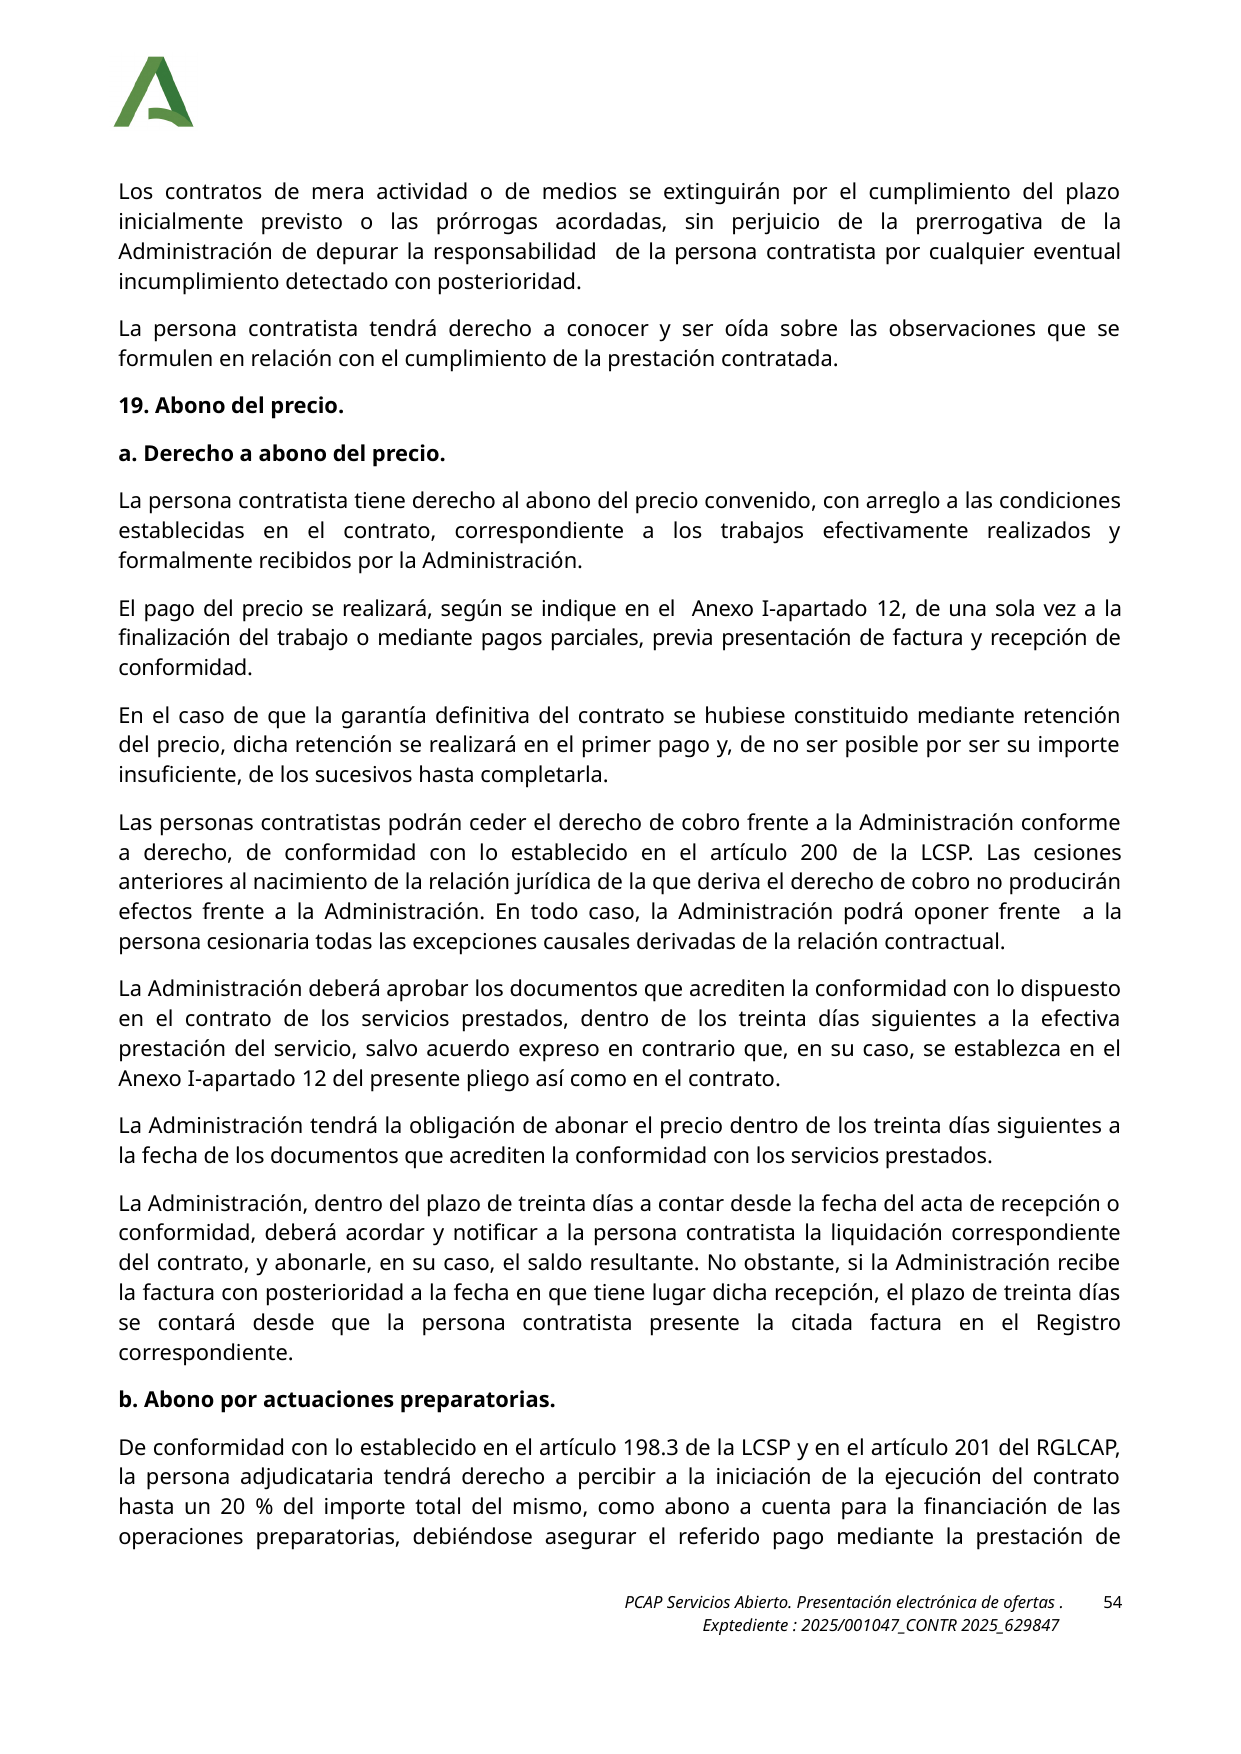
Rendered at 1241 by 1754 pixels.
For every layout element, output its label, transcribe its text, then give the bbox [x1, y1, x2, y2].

text La Administración deberá aprobar los documentos que acrediten la conformidad con lo dispuesto en el contrato de los servicios prestados, dentro de los treinta días siguientes a la efectiva prestación del servicio, salvo acuerdo expreso en contrario que, en su caso, se establezca en el Anexo I-apartado 12 del presente pliego así como en el contrato. [118, 973, 1122, 1093]
picture [109, 52, 198, 131]
text b. Abono por actuaciones preparatorias. [118, 1384, 1122, 1414]
text La Administración tendrá la obligación de abonar el precio dentro de los treinta días siguientes a la fecha de los documentos que acrediten la conformidad con los servicios prestados. [118, 1110, 1122, 1170]
text Las personas contratistas podrán ceder el derecho de cobro frente a la Administración conforme a derecho, de conformidad con lo establecido en el artículo 200 de la LCSP. Las cesiones anteriores al nacimiento de la relación jurídica de la que deriva el derecho de cobro no producirán efectos frente a la Administración. En todo caso, la Administración podrá oponer frente a la persona cesionaria todas las excepciones causales derivadas de la relación contractual. [118, 807, 1122, 956]
text En el caso de que la garantía definitiva del contrato se hubiese constituido mediante retención del precio, dicha retención se realizará en el primer pago y, de no ser posible por ser su importe insuficiente, de los sucesivos hasta completarla. [118, 700, 1122, 789]
text El pago del precio se realizará, según se indique en el Anexo I-apartado 12, de una sola vez a la finalización del trabajo o mediante pagos parciales, previa presentación de factura y recepción de conformidad. [118, 593, 1122, 682]
text La persona contratista tendrá derecho a conocer y ser oída sobre las observaciones que se formulen en relación con el cumplimiento de la prestación contratada. [118, 313, 1122, 373]
text Los contratos de mera actividad o de medios se extinguirán por el cumplimiento del plazo inicialmente previsto o las prórrogas acordadas, sin perjuicio de la prerrogativa de la Administración de depurar la responsabilidad de la persona contratista por cualquier eventual incumplimiento detectado con posterioridad. [118, 176, 1122, 296]
subtitle 19. Abono del precio. [118, 391, 1122, 420]
text La Administración, dentro del plazo de treinta días a contar desde la fecha del acta de recepción o conformidad, deberá acordar y notificar a la persona contratista la liquidación correspondiente del contrato, y abonarle, en su caso, el saldo resultante. No obstante, si la Administración recibe la factura con posterioridad a la fecha en que tiene lugar dicha recepción, el plazo de treinta días se contará desde que la persona contratista presente la citada factura en el Registro correspondiente. [118, 1188, 1122, 1366]
text a. Derecho a abono del precio. [118, 438, 1122, 468]
text De conformidad con lo establecido en el artículo 198.3 de la LCSP y en el artículo 201 del RGLCAP, la persona adjudicataria tendrá derecho a percibir a la iniciación de la ejecución del contrato hasta un 20 % del importe total del mismo, como abono a cuenta para la financiación de las operaciones preparatorias, debiéndose asegurar el referido pago mediante la prestación de [118, 1432, 1122, 1551]
text La persona contratista tiene derecho al abono del precio convenido, con arreglo a las condiciones establecidas en el contrato, correspondiente a los trabajos efectivamente realizados y formalmente recibidos por la Administración. [118, 486, 1122, 575]
